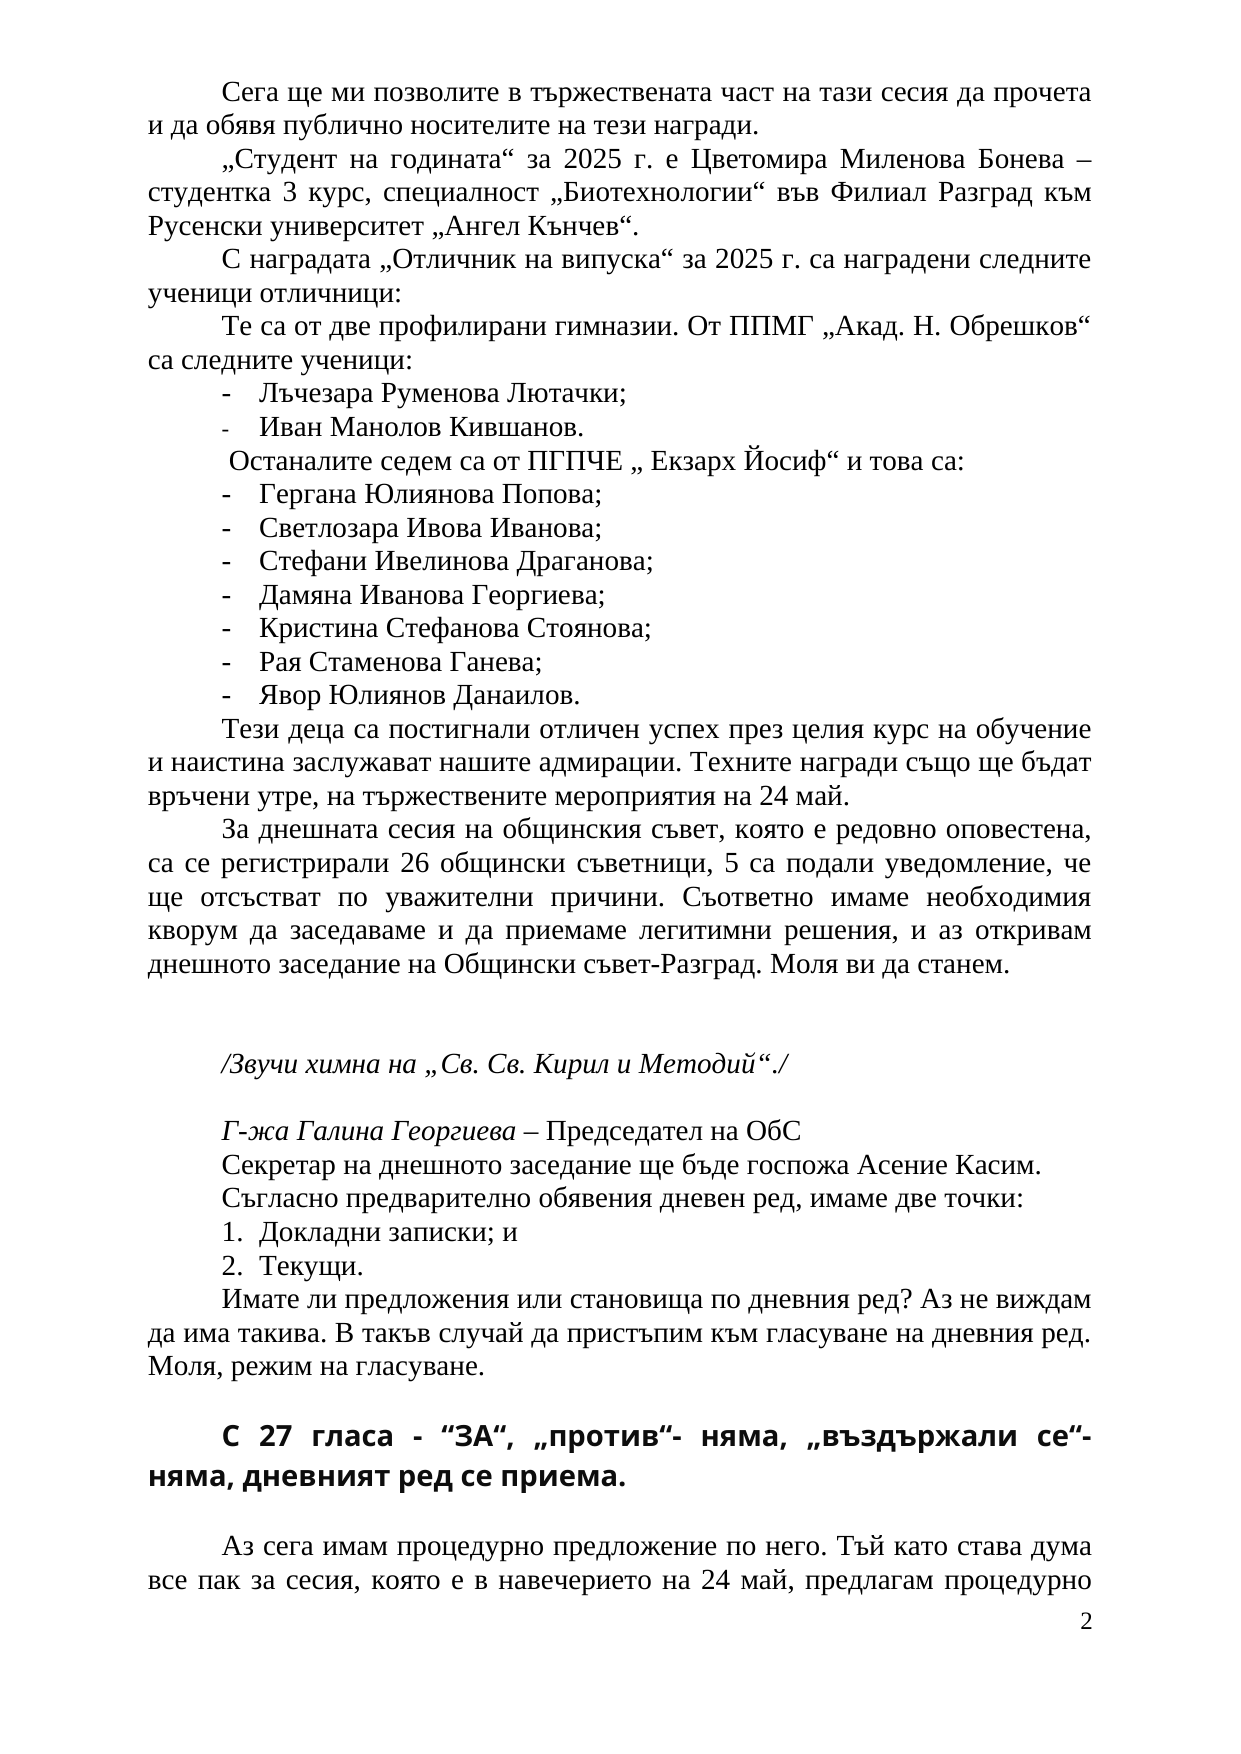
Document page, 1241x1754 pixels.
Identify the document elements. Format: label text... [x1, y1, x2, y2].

list Текущи. [221, 1248, 1093, 1281]
text Тези деца са постигнали отличен успех през целия курс на обучение и наистина заслужават нашите адмирации. Техните награди също ще бъдат връчени утре, на тържествените мероприятия на 24 май. [148, 711, 1093, 812]
text С 27 гласа - “ЗА“, „против“- няма, „въздържали се“- няма, дневният ред се приема. [148, 1415, 1093, 1495]
list Рая Стаменова Ганева; [221, 644, 1093, 677]
text Аз сега имам процедурно предложение по него. Тъй като става дума все пак за сесия, която е в навечерието на 24 май, предлагам процедурно [148, 1528, 1093, 1595]
list Светлозара Ивова Иванова; [221, 510, 1093, 543]
text „Студент на годината“ за 2025 г. е Цветомира Миленова Бонева – студентка 3 курс, специалност „Биотехнологии“ във Филиал Разград към Русенски университет „Ангел Кънчев“. [148, 141, 1093, 241]
list Дамяна Иванова Георгиева; [221, 577, 1093, 610]
list Иван Манолов Кившанов. [221, 409, 1093, 443]
list Стефани Ивелинова Драганова; [221, 543, 1093, 577]
list Лъчезара Руменова Лютачки; [221, 376, 1093, 409]
text За днешната сесия на общинския съвет, която е редовно оповестена, са се регистрирали 26 общински съветници, 5 са подали уведомление, че ще отсъстват по уважителни причини. Съответно имаме необходимия кворум да заседаваме и да приемаме легитимни решения, и аз откривам днешното заседание на Общински съвет-Разград. Моля ви да станем. [148, 812, 1093, 979]
text Сега ще ми позволите в тържествената част на тази сесия да прочета и да обявя публично носителите на тези награди. [148, 74, 1093, 141]
list Гергана Юлиянова Попова; [221, 476, 1093, 510]
text Те са от две профилирани гимназии. От ППМГ „Акад. Н. Обрешков“ са следните ученици: [148, 308, 1093, 376]
list Докладни записки; и [221, 1214, 1093, 1248]
text Секретар на днешното заседание ще бъде госпожа Асение Касим. [148, 1147, 1093, 1181]
text Останалите седем са от ПГПЧЕ „ Екзарх Йосиф“ и това са: [148, 443, 1093, 476]
text /Звучи химна на „Св. Св. Кирил и Методий“./ [148, 1046, 1093, 1080]
text С наградата „Отличник на випуска“ за 2025 г. са наградени следните ученици отличници: [148, 241, 1093, 308]
text Имате ли предложения или становища по дневния ред? Аз не виждам да има такива. В такъв случай да пристъпим към гласуване на дневния ред. Моля, режим на гласуване. [148, 1281, 1093, 1382]
text Г-жа Галина Георгиева – Председател на ОбС [148, 1113, 1093, 1147]
list Кристина Стефанова Стоянова; [221, 610, 1093, 644]
text Съгласно предварително обявения дневен ред, имаме две точки: [148, 1181, 1093, 1214]
list Явор Юлиянов Данаилов. [221, 677, 1093, 711]
